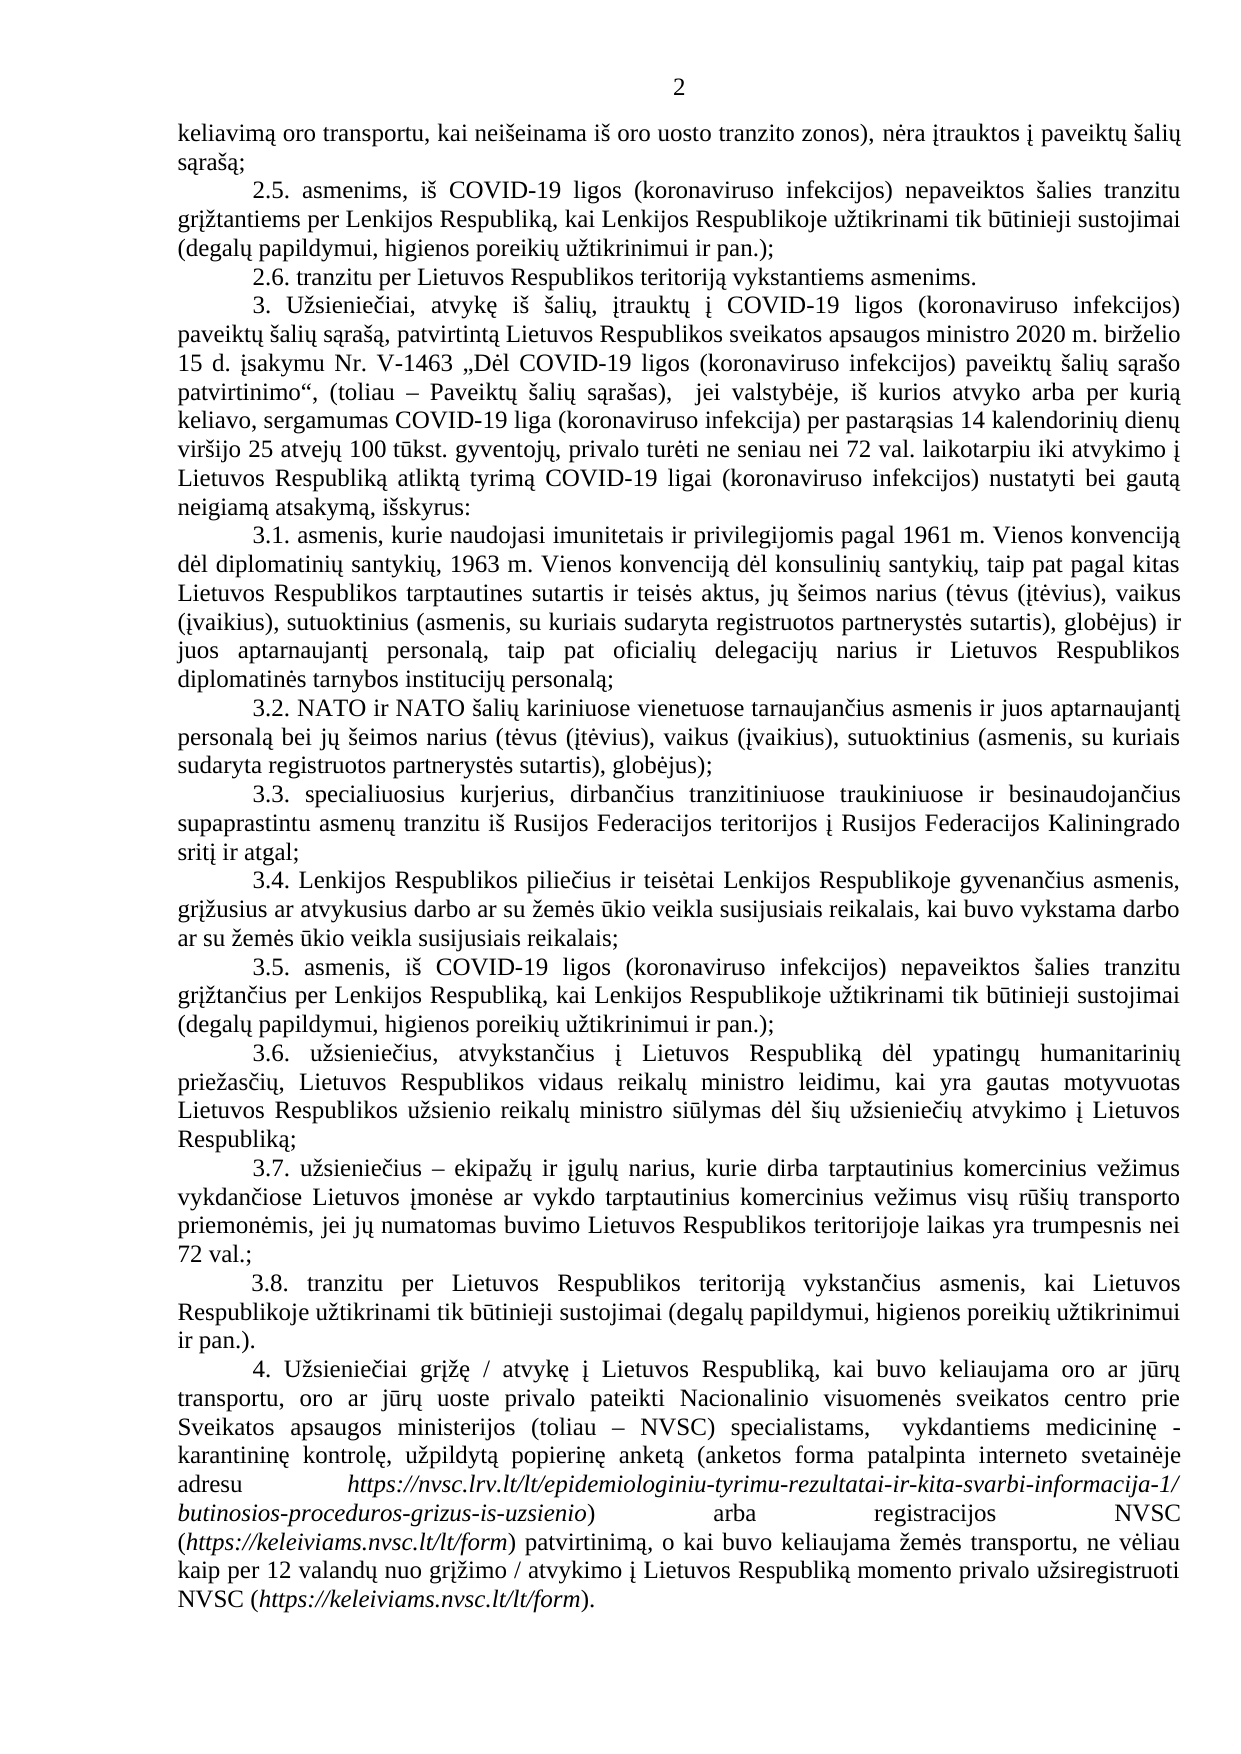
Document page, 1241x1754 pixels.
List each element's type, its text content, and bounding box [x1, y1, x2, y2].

text 3.3. specialiuosius kurjerius, dirbančius tranzitiniuose traukiniuose ir besinaudojančius supaprastintu asmenų tranzitu iš Rusijos Federacijos teritorijos į Rusijos Federacijos Kaliningrado sritį ir atgal; [177, 779, 1181, 866]
text keliavimą oro transportu, kai neišeinama iš oro uosto tranzito zonos), nėra įtrauktos į paveiktų šalių sąrašą; [177, 118, 1181, 176]
text 2.5. asmenims, iš COVID-19 ligos (koronaviruso infekcijos) nepaveiktos šalies tranzitu grįžtantiems per Lenkijos Respubliką, kai Lenkijos Respublikoje užtikrinami tik būtinieji sustojimai (degalų papildymui, higienos poreikių užtikrinimui ir pan.); [177, 176, 1181, 262]
text 3.2. NATO ir NATO šalių kariniuose vienetuose tarnaujančius asmenis ir juos aptarnaujantį personalą bei jų šeimos narius (tėvus (įtėvius), vaikus (įvaikius), sutuoktinius (asmenis, su kuriais sudaryta registruotos partnerystės sutartis), globėjus); [177, 693, 1181, 779]
text 2.6. tranzitu per Lietuvos Respublikos teritoriją vykstantiems asmenims. [177, 262, 1181, 291]
text 3.6. užsieniečius, atvykstančius į Lietuvos Respubliką dėl ypatingų humanitarinių priežasčių, Lietuvos Respublikos vidaus reikalų ministro leidimu, kai yra gautas motyvuotas Lietuvos Respublikos užsienio reikalų ministro siūlymas dėl šių užsieniečių atvykimo į Lietuvos Respubliką; [177, 1038, 1181, 1153]
text 3.1. asmenis, kurie naudojasi imunitetais ir privilegijomis pagal 1961 m. Vienos konvenciją dėl diplomatinių santykių, 1963 m. Vienos konvenciją dėl konsulinių santykių, taip pat pagal kitas Lietuvos Respublikos tarptautines sutartis ir teisės aktus, jų šeimos narius (tėvus (įtėvius), vaikus (įvaikius), sutuoktinius (asmenis, su kuriais sudaryta registruotos partnerystės sutartis), globėjus) ir juos aptarnaujantį personalą, taip pat oficialių delegacijų narius ir Lietuvos Respublikos diplomatinės tarnybos institucijų personalą; [177, 521, 1181, 693]
text 3.5. asmenis, iš COVID-19 ligos (koronaviruso infekcijos) nepaveiktos šalies tranzitu grįžtančius per Lenkijos Respubliką, kai Lenkijos Respublikoje užtikrinami tik būtinieji sustojimai (degalų papildymui, higienos poreikių užtikrinimui ir pan.); [177, 952, 1181, 1038]
text 4. Užsieniečiai grįžę / atvykę į Lietuvos Respubliką, kai buvo keliaujama oro ar jūrų transportu, oro ar jūrų uoste privalo pateikti Nacionalinio visuomenės sveikatos centro prie Sveikatos apsaugos ministerijos (toliau – NVSC) specialistams, vykdantiems medicininę - karantininę kontrolę, užpildytą popierinę anketą (anketos forma patalpinta interneto svetainėje adresu https://nvsc.lrv.lt/lt/epidemiologiniu-tyrimu-rezultatai-ir-kita-svarbi-informacija-1/butinosios-proceduros-grizus-is-uzsienio) arba registracijos NVSC (https://keleiviams.nvsc.lt/lt/form) patvirtinimą, o kai buvo keliaujama žemės transportu, ne vėliau kaip per 12 valandų nuo grįžimo / atvykimo į Lietuvos Respubliką momento privalo užsiregistruoti NVSC (https://keleiviams.nvsc.lt/lt/form). [177, 1354, 1181, 1613]
text 3.4. Lenkijos Respublikos piliečius ir teisėtai Lenkijos Respublikoje gyvenančius asmenis, grįžusius ar atvykusius darbo ar su žemės ūkio veikla susijusiais reikalais, kai buvo vykstama darbo ar su žemės ūkio veikla susijusiais reikalais; [177, 866, 1181, 952]
text 3.8. tranzitu per Lietuvos Respublikos teritoriją vykstančius asmenis, kai Lietuvos Respublikoje užtikrinami tik būtinieji sustojimai (degalų papildymui, higienos poreikių užtikrinimui ir pan.). [177, 1268, 1181, 1354]
text 3. Užsieniečiai, atvykę iš šalių, įtrauktų į COVID-19 ligos (koronaviruso infekcijos) paveiktų šalių sąrašą, patvirtintą Lietuvos Respublikos sveikatos apsaugos ministro 2020 m. birželio 15 d. įsakymu Nr. V-1463 „Dėl COVID-19 ligos (koronaviruso infekcijos) paveiktų šalių sąrašo patvirtinimo“, (toliau – Paveiktų šalių sąrašas), jei valstybėje, iš kurios atvyko arba per kurią keliavo, sergamumas COVID-19 liga (koronaviruso infekcija) per pastarąsias 14 kalendorinių dienų viršijo 25 atvejų 100 tūkst. gyventojų, privalo turėti ne seniau nei 72 val. laikotarpiu iki atvykimo į Lietuvos Respubliką atliktą tyrimą COVID-19 ligai (koronaviruso infekcijos) nustatyti bei gautą neigiamą atsakymą, išskyrus: [177, 291, 1181, 521]
text 3.7. užsieniečius – ekipažų ir įgulų narius, kurie dirba tarptautinius komercinius vežimus vykdančiose Lietuvos įmonėse ar vykdo tarptautinius komercinius vežimus visų rūšių transporto priemonėmis, jei jų numatomas buvimo Lietuvos Respublikos teritorijoje laikas yra trumpesnis nei 72 val.; [177, 1153, 1181, 1268]
